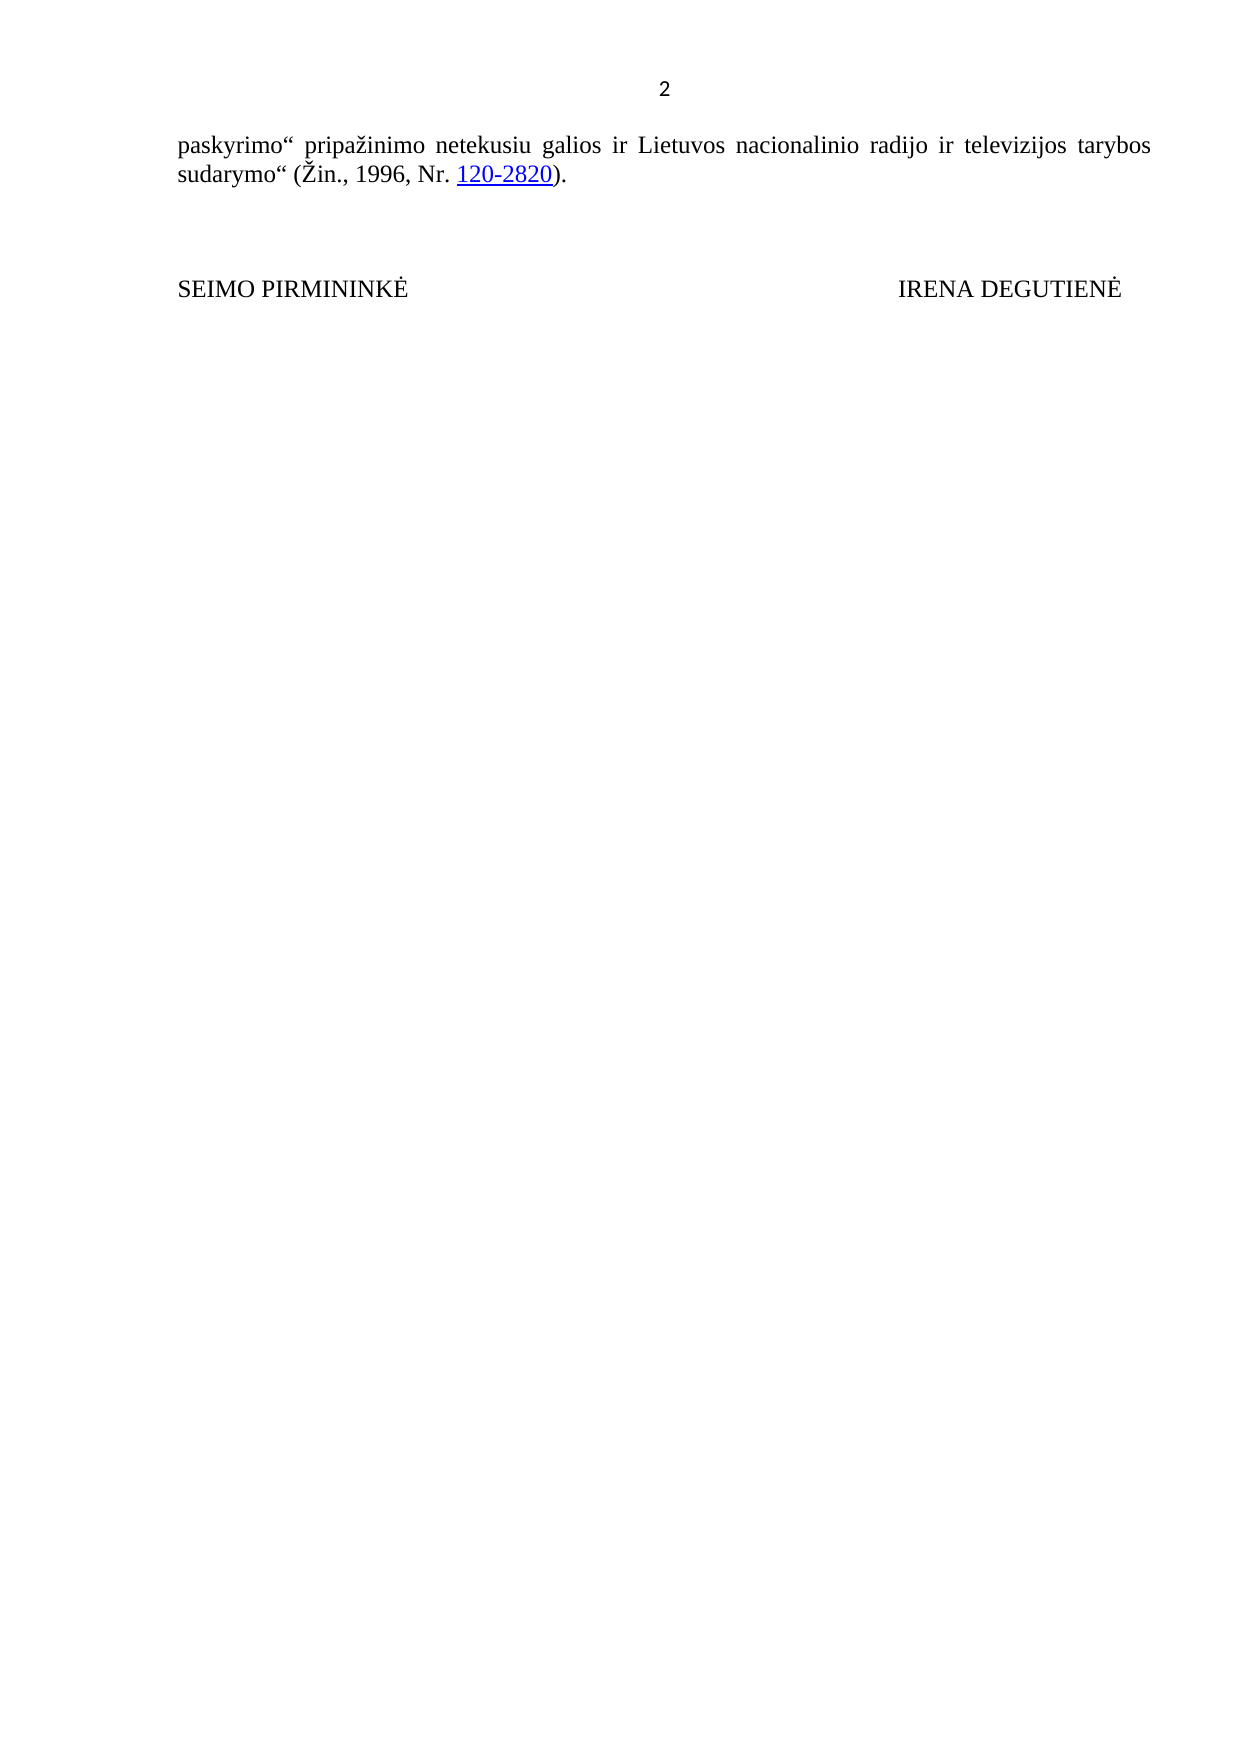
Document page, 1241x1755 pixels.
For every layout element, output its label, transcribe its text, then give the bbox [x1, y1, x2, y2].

text paskyrimo“ pripažinimo netekusiu galios ir Lietuvos nacionalinio radijo ir televizijos tarybos sudarymo“ (Žin., 1996, Nr. 120-2820). [177, 131, 1152, 188]
text SEIMO PIRMININKĖ IRENA DEGUTIENĖ [177, 274, 1152, 303]
